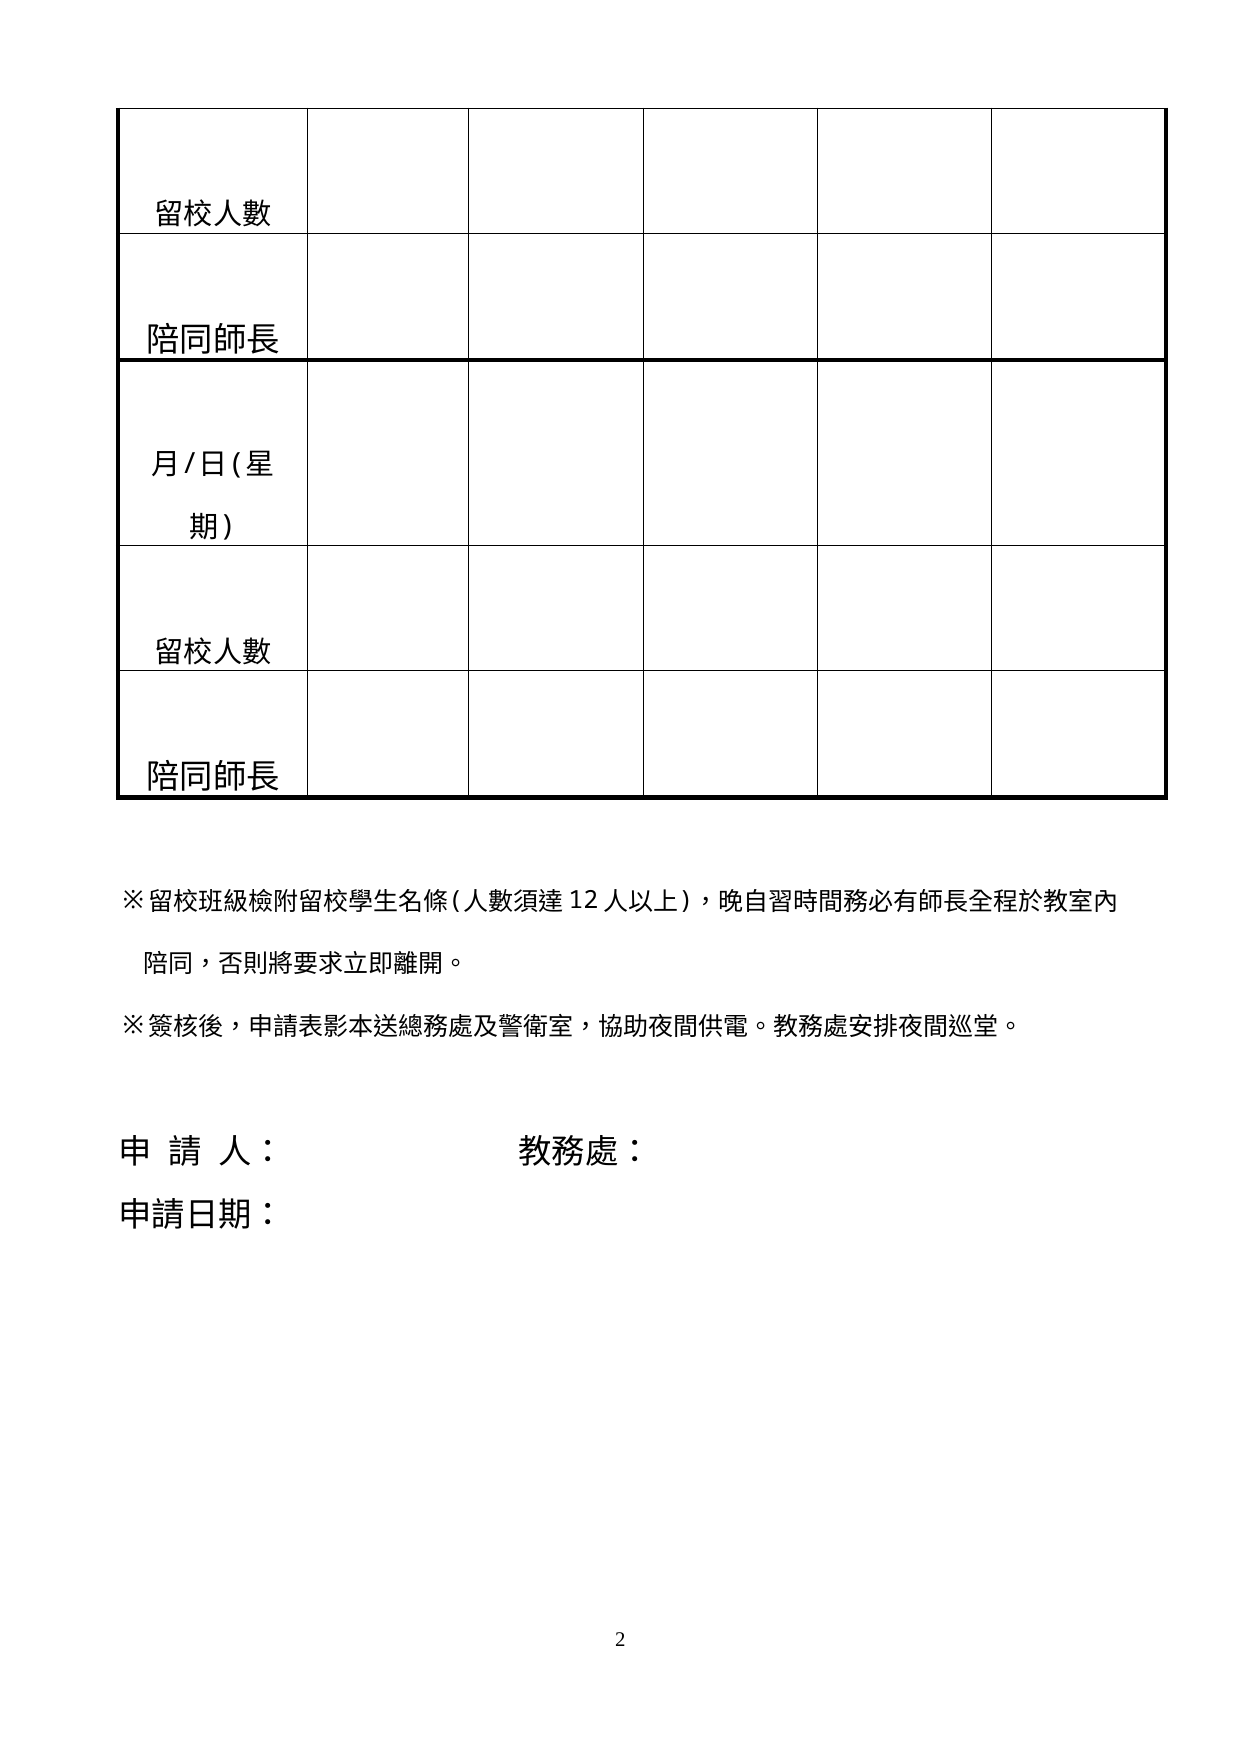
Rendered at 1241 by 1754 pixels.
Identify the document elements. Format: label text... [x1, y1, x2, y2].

table_cell [992, 362, 1164, 545]
table_cell [818, 234, 991, 358]
text 申 請 人： 教務處： [118, 1108, 1122, 1170]
table_cell [469, 234, 643, 358]
table_cell [308, 362, 468, 545]
table_cell 留校人數 [120, 109, 307, 233]
table_cell [992, 234, 1164, 358]
table_cell 月/日(星期) [120, 362, 307, 545]
table_cell [818, 362, 991, 545]
table_cell [308, 546, 468, 670]
table_cell [992, 546, 1164, 670]
table_cell [308, 671, 468, 795]
table_cell [469, 362, 643, 545]
table_cell [644, 362, 817, 545]
table_cell [818, 671, 991, 795]
text ※留校班級檢附留校學生名條(人數須達12人以上)，晚自習時間務必有師長全程於教室內陪同，否則將要求立即離開。 [118, 858, 1122, 983]
text ※簽核後，申請表影本送總務處及警衛室，協助夜間供電。教務處安排夜間巡堂。 [118, 983, 1122, 1045]
table_cell [469, 109, 643, 233]
table_cell [992, 671, 1164, 795]
table_cell 陪同師長 [120, 234, 307, 358]
table_cell [644, 234, 817, 358]
table_cell [469, 546, 643, 670]
table_cell [818, 109, 991, 233]
table_cell [308, 109, 468, 233]
text 申請日期： [118, 1170, 1122, 1233]
table_cell [644, 671, 817, 795]
table_cell [644, 109, 817, 233]
table_cell [469, 671, 643, 795]
table_cell [818, 546, 991, 670]
table_cell 陪同師長 [120, 671, 307, 795]
table_cell [992, 109, 1164, 233]
table_cell [308, 234, 468, 358]
table_cell [644, 546, 817, 670]
table_cell 留校人數 [120, 546, 307, 670]
